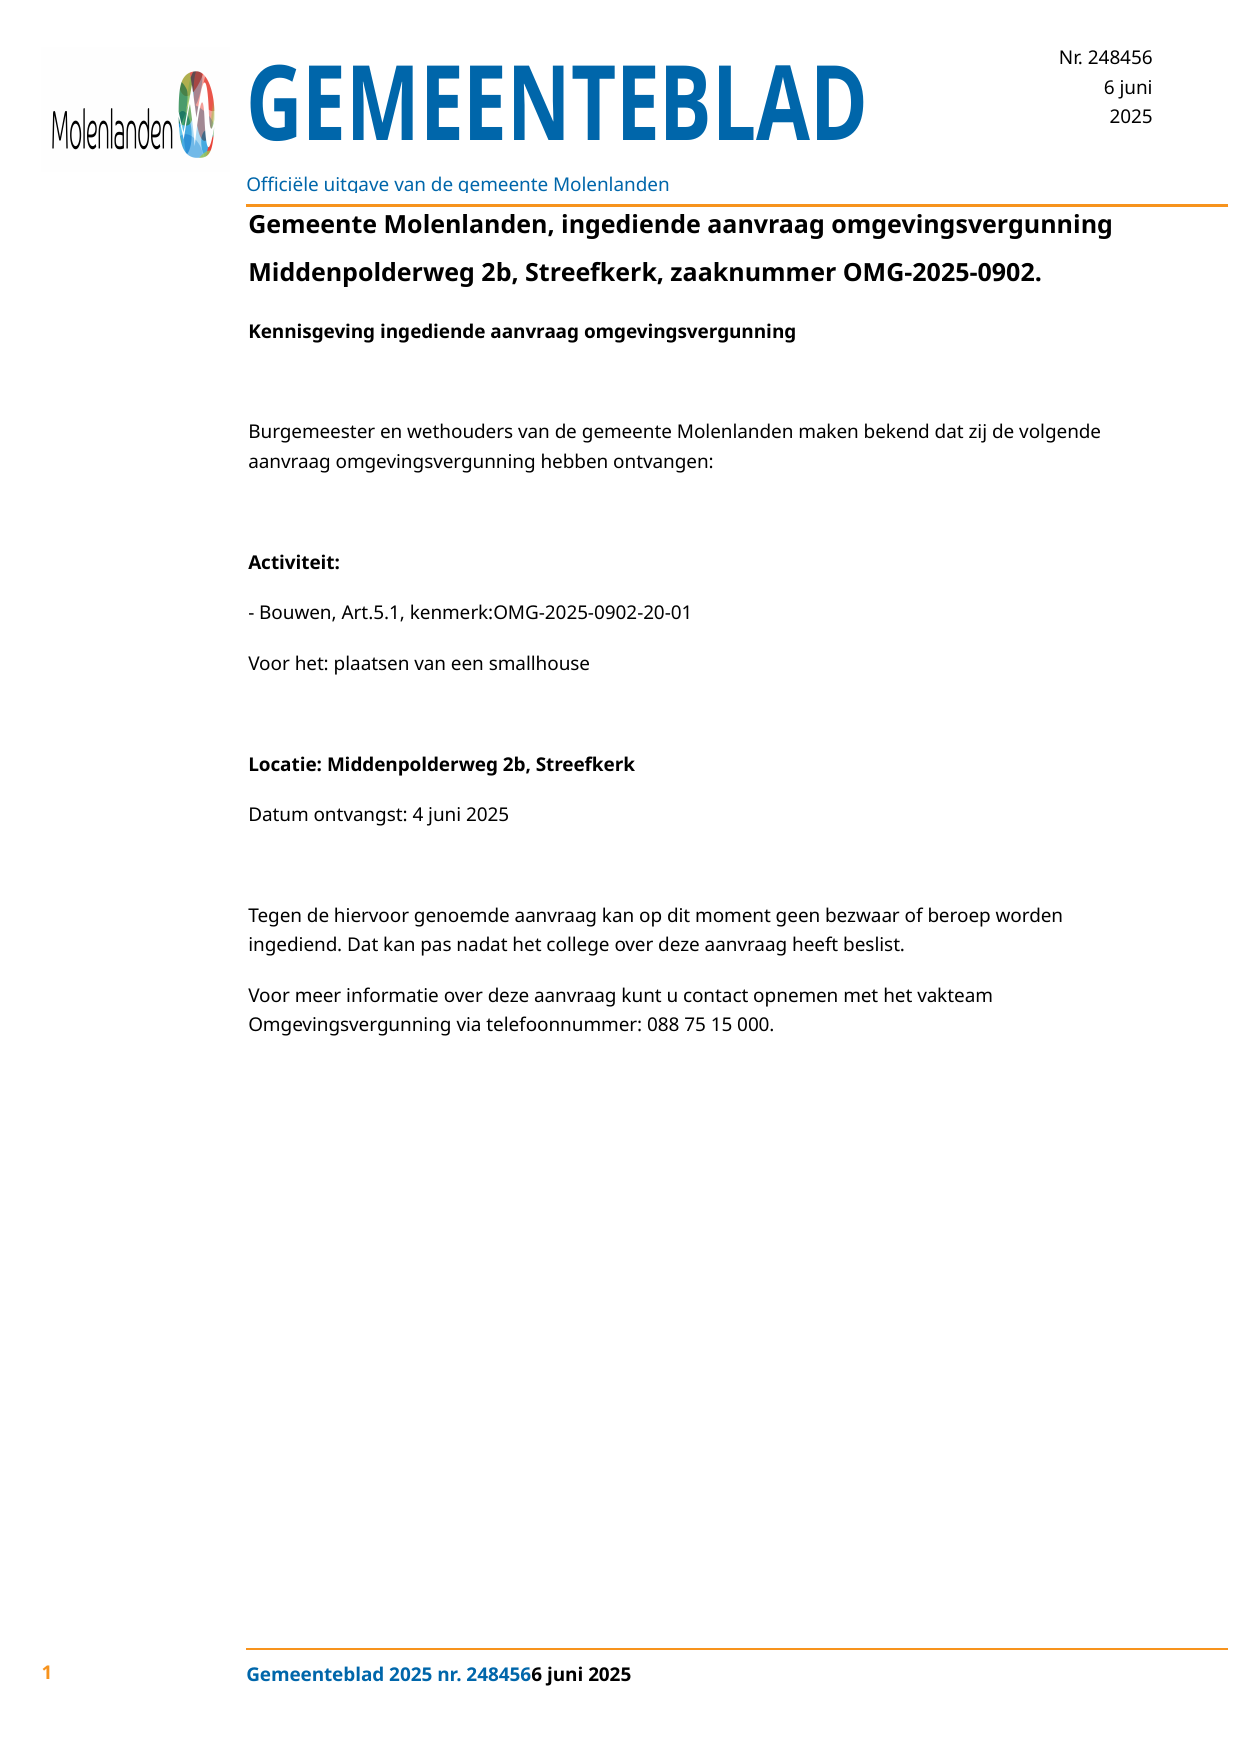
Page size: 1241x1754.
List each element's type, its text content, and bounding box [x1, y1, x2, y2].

text Kennisgeving ingediende aanvraag omgevingsvergunning [248, 318, 1152, 344]
text Tegen de hiervoor genoemde aanvraag kan op dit moment geen bezwaar of beroep worden ingediend. Dat kan pas nadat het college over deze aanvraag heeft beslist. [248, 902, 1152, 957]
text Gemeente Molenlanden, ingediende aanvraag omgevingsvergunning Middenpolderweg 2b, Streefkerk, zaaknummer OMG-2025-0902. [248, 207, 1152, 288]
text Datum ontvangst: 4 juni 2025 [248, 801, 1152, 827]
text Burgemeester en wethouders van de gemeente Molenlanden maken bekend dat zij de volgende aanvraag omgevingsvergunning hebben ontvangen: [248, 419, 1152, 474]
picture [41, 47, 231, 172]
text Activiteit: [248, 549, 1152, 575]
text Voor het: plaatsen van een smallhouse [248, 650, 1152, 676]
text Locatie: Middenpolderweg 2b, Streefkerk [248, 751, 1152, 777]
text - Bouwen, Art.5.1, kenmerk:OMG-2025-0902-20-01 [248, 599, 1152, 625]
text Voor meer informatie over deze aanvraag kunt u contact opnemen met het vakteam Omgevingsvergunning via telefoonnummer: 088 75 15 000. [248, 982, 1152, 1037]
